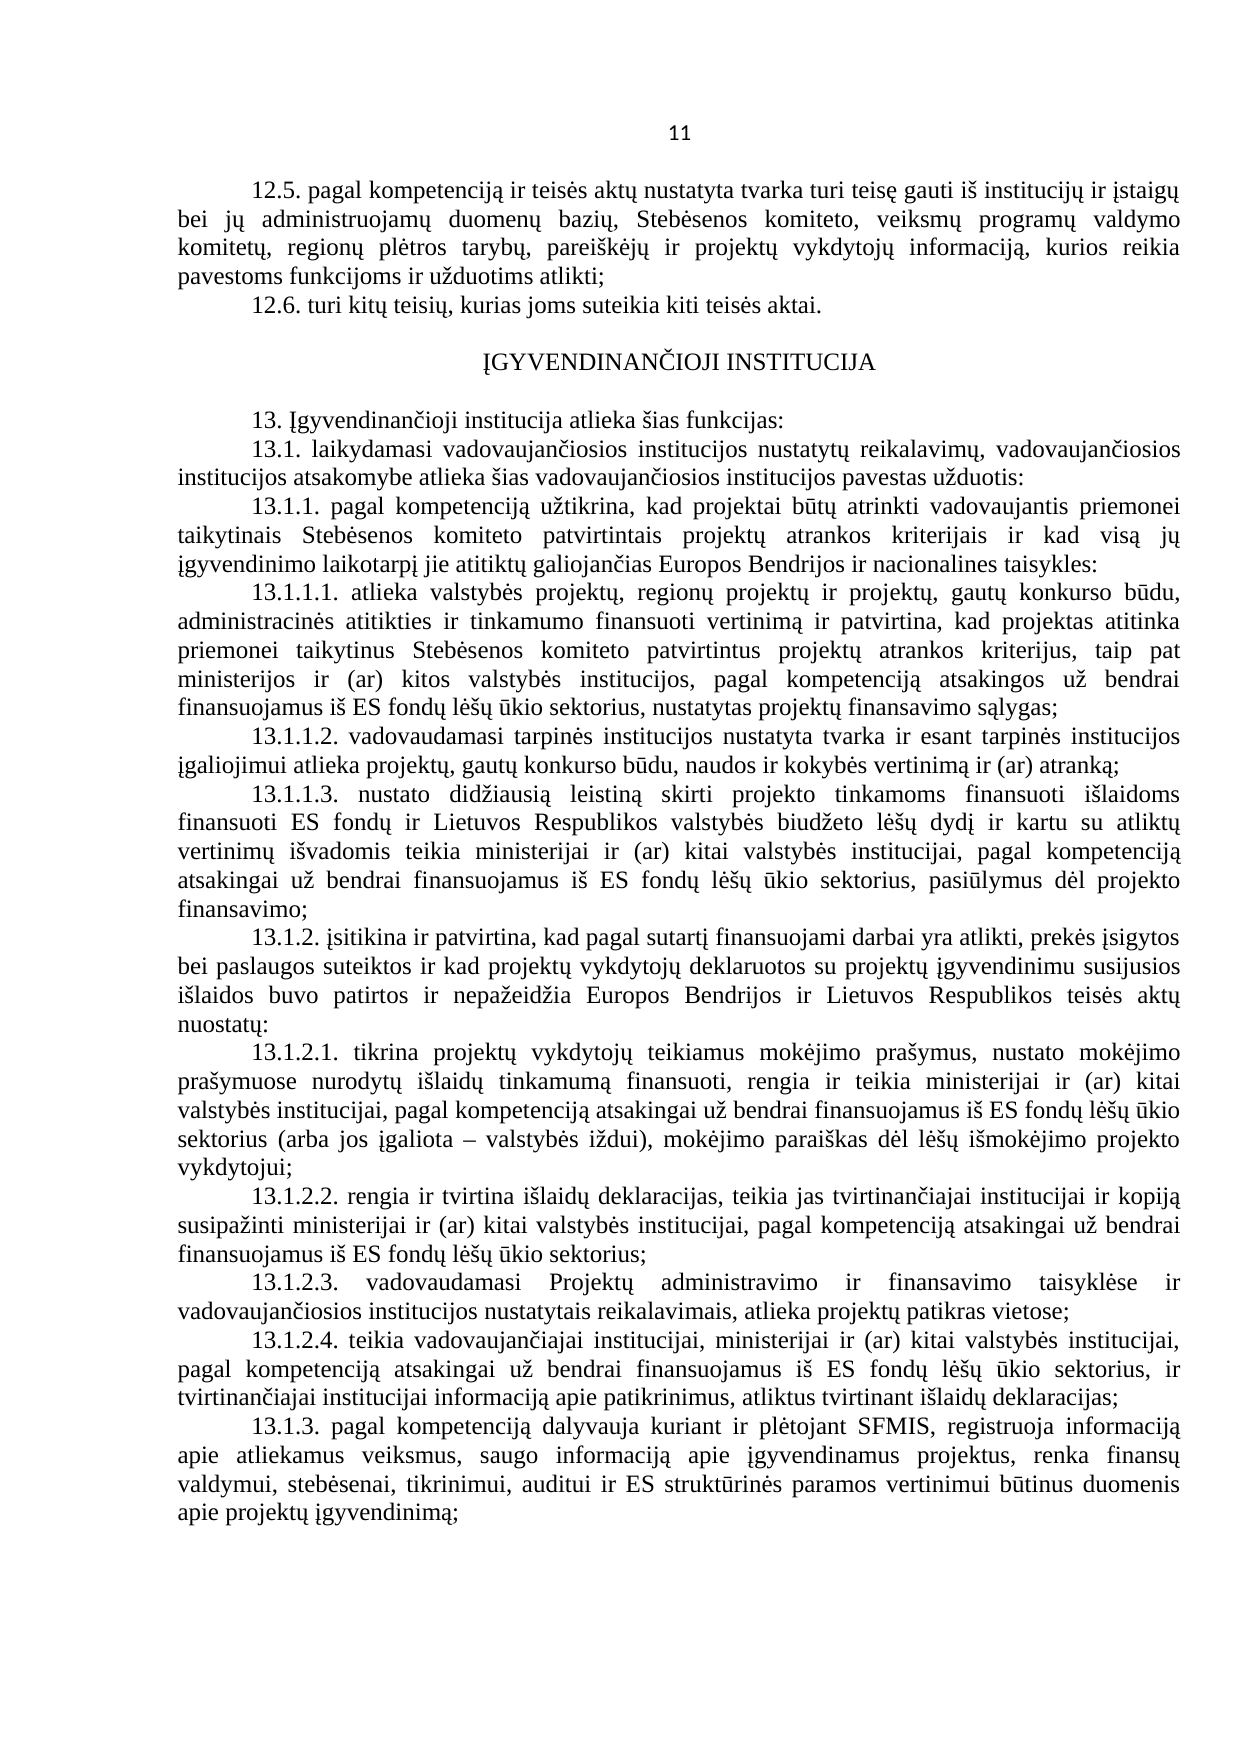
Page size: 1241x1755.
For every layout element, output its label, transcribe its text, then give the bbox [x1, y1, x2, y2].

text 13.1.2.1. tikrina projektų vykdytojų teikiamus mokėjimo prašymus, nustato mokėjimo prašymuose nurodytų išlaidų tinkamumą finansuoti, rengia ir teikia ministerijai ir (ar) kitai valstybės institucijai, pagal kompetenciją atsakingai už bendrai finansuojamus iš ES fondų lėšų ūkio sektorius (arba jos įgaliota – valstybės iždui), mokėjimo paraiškas dėl lėšų išmokėjimo projekto vykdytojui; [177, 1037, 1181, 1181]
text 13.1.2.3. vadovaudamasi Projektų administravimo ir finansavimo taisyklėse ir vadovaujančiosios institucijos nustatytais reikalavimais, atlieka projektų patikras vietose; [177, 1267, 1181, 1325]
text ĮGYVENDINANČIOJI INSTITUCIJA [177, 347, 1181, 376]
text 13.1.1.3. nustato didžiausią leistiną skirti projekto tinkamoms finansuoti išlaidoms finansuoti ES fondų ir Lietuvos Respublikos valstybės biudžeto lėšų dydį ir kartu su atliktų vertinimų išvadomis teikia ministerijai ir (ar) kitai valstybės institucijai, pagal kompetenciją atsakingai už bendrai finansuojamus iš ES fondų lėšų ūkio sektorius, pasiūlymus dėl projekto finansavimo; [177, 779, 1181, 922]
text 13.1.1.1. atlieka valstybės projektų, regionų projektų ir projektų, gautų konkurso būdu, administracinės atitikties ir tinkamumo finansuoti vertinimą ir patvirtina, kad projektas atitinka priemonei taikytinus Stebėsenos komiteto patvirtintus projektų atrankos kriterijus, taip pat ministerijos ir (ar) kitos valstybės institucijos, pagal kompetenciją atsakingos už bendrai finansuojamus iš ES fondų lėšų ūkio sektorius, nustatytas projektų finansavimo sąlygas; [177, 577, 1181, 721]
text 13. Įgyvendinančioji institucija atlieka šias funkcijas: [177, 405, 1181, 434]
text 13.1.2. įsitikina ir patvirtina, kad pagal sutartį finansuojami darbai yra atlikti, prekės įsigytos bei paslaugos suteiktos ir kad projektų vykdytojų deklaruotos su projektų įgyvendinimu susijusios išlaidos buvo patirtos ir nepažeidžia Europos Bendrijos ir Lietuvos Respublikos teisės aktų nuostatų: [177, 922, 1181, 1037]
text 13.1. laikydamasi vadovaujančiosios institucijos nustatytų reikalavimų, vadovaujančiosios institucijos atsakomybe atlieka šias vadovaujančiosios institucijos pavestas užduotis: [177, 434, 1181, 491]
text 13.1.2.2. rengia ir tvirtina išlaidų deklaracijas, teikia jas tvirtinančiajai institucijai ir kopiją susipažinti ministerijai ir (ar) kitai valstybės institucijai, pagal kompetenciją atsakingai už bendrai finansuojamus iš ES fondų lėšų ūkio sektorius; [177, 1181, 1181, 1267]
text 13.1.3. pagal kompetenciją dalyvauja kuriant ir plėtojant SFMIS, registruoja informaciją apie atliekamus veiksmus, saugo informaciją apie įgyvendinamus projektus, renka finansų valdymui, stebėsenai, tikrinimui, auditui ir ES struktūrinės paramos vertinimui būtinus duomenis apie projektų įgyvendinimą; [177, 1411, 1181, 1526]
text 12.5. pagal kompetenciją ir teisės aktų nustatyta tvarka turi teisę gauti iš institucijų ir įstaigų bei jų administruojamų duomenų bazių, Stebėsenos komiteto, veiksmų programų valdymo komitetų, regionų plėtros tarybų, pareiškėjų ir projektų vykdytojų informaciją, kurios reikia pavestoms funkcijoms ir užduotims atlikti; [177, 175, 1181, 290]
text 13.1.1. pagal kompetenciją užtikrina, kad projektai būtų atrinkti vadovaujantis priemonei taikytinais Stebėsenos komiteto patvirtintais projektų atrankos kriterijais ir kad visą jų įgyvendinimo laikotarpį jie atitiktų galiojančias Europos Bendrijos ir nacionalines taisykles: [177, 491, 1181, 577]
text 12.6. turi kitų teisių, kurias joms suteikia kiti teisės aktai. [177, 290, 1181, 319]
text 13.1.2.4. teikia vadovaujančiajai institucijai, ministerijai ir (ar) kitai valstybės institucijai, pagal kompetenciją atsakingai už bendrai finansuojamus iš ES fondų lėšų ūkio sektorius, ir tvirtinančiajai institucijai informaciją apie patikrinimus, atliktus tvirtinant išlaidų deklaracijas; [177, 1325, 1181, 1411]
text 13.1.1.2. vadovaudamasi tarpinės institucijos nustatyta tvarka ir esant tarpinės institucijos įgaliojimui atlieka projektų, gautų konkurso būdu, naudos ir kokybės vertinimą ir (ar) atranką; [177, 721, 1181, 779]
